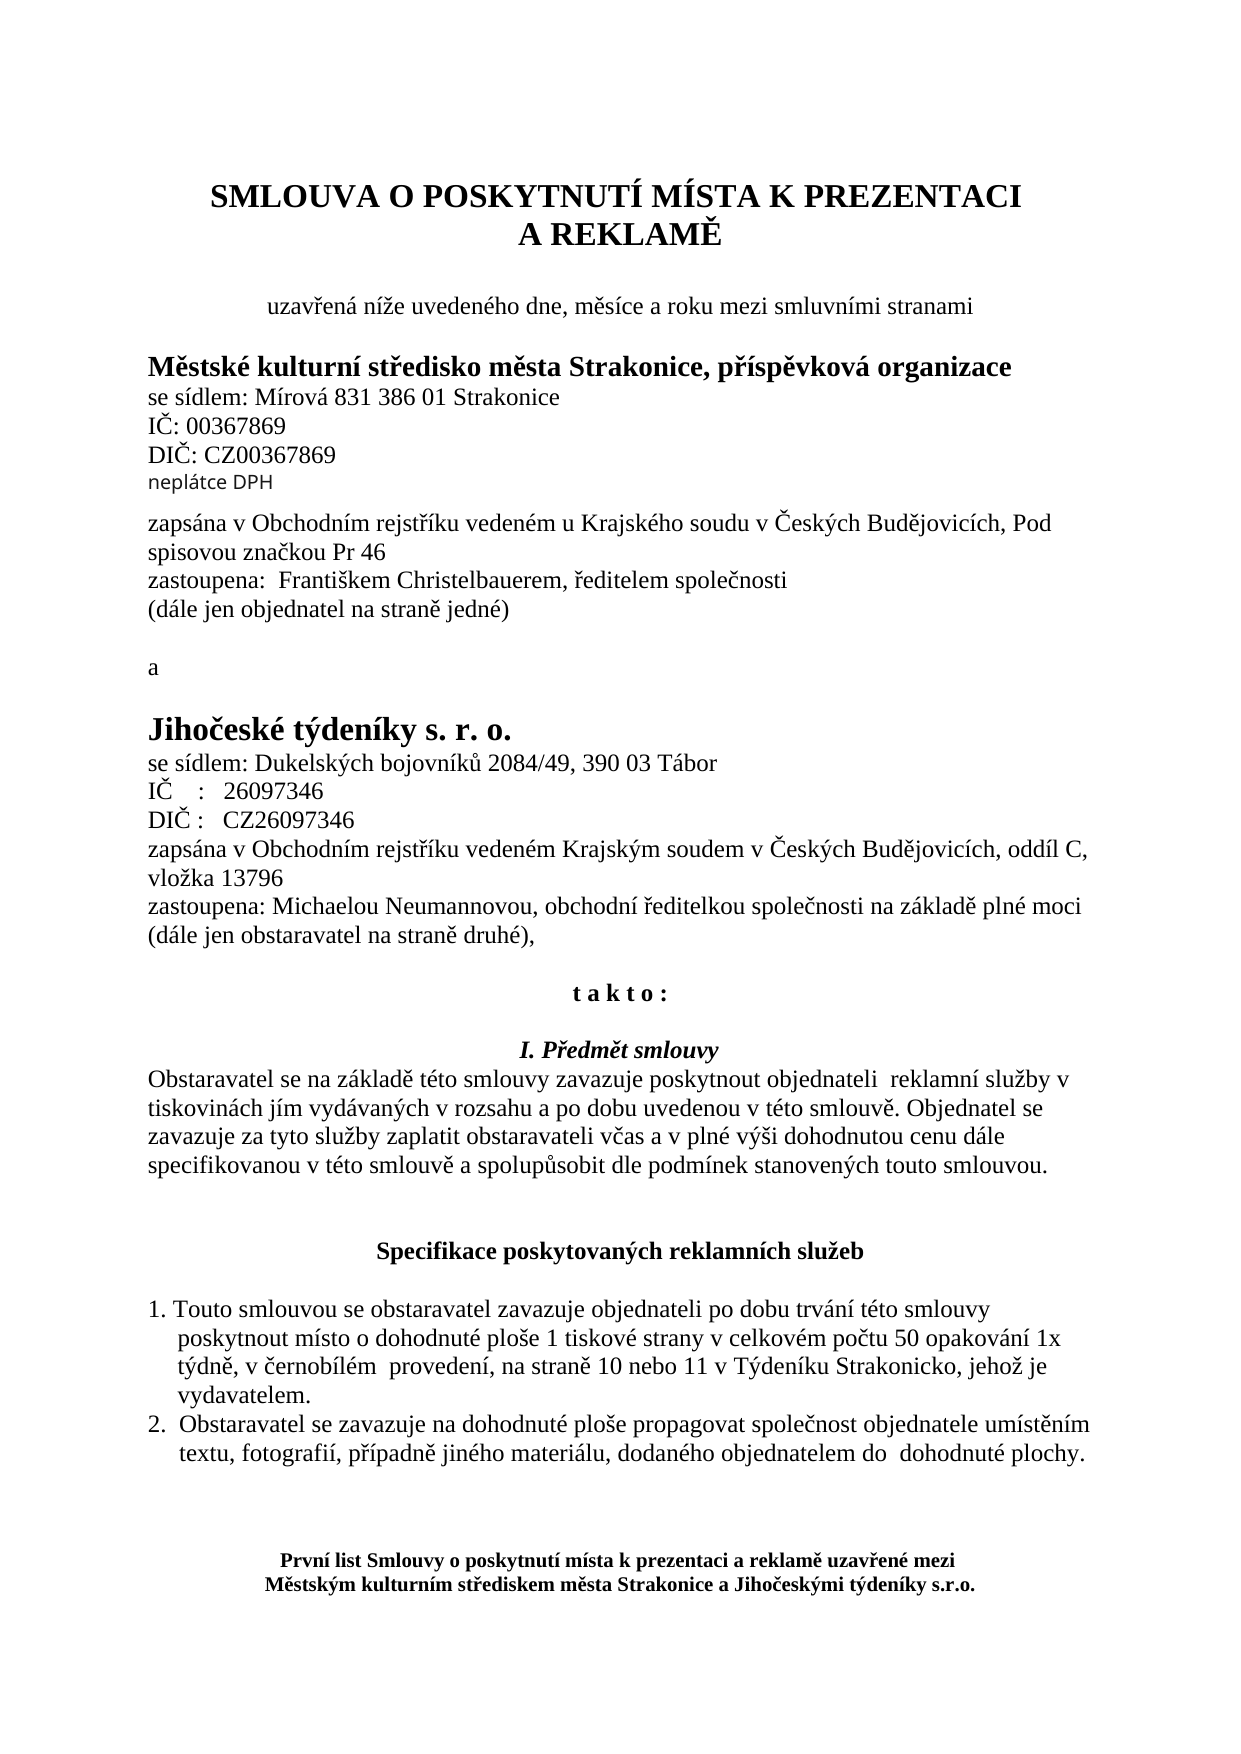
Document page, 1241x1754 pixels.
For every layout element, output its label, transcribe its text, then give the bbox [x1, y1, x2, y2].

text DIČ : CZ26097346 [148, 805, 1093, 834]
text Obstaravatel se na základě této smlouvy zavazuje poskytnout objednateli reklamní služby v tiskovinách jím vydávaných v rozsahu a po dobu uvedenou v této smlouvě. Objednatel se zavazuje za tyto služby zaplatit obstaravateli včas a v plné výši dohodnutou cenu dále specifikovanou v této smlouvě a spolupůsobit dle podmínek stanovených touto smlouvou. [148, 1064, 1093, 1179]
text zastoupena: Michaelou Neumannovou, obchodní ředitelkou společnosti na základě plné moci [148, 891, 1093, 920]
text zastoupena: Františkem Christelbauerem, ředitelem společnosti [148, 566, 1093, 594]
text (dále jen obstaravatel na straně druhé), [148, 920, 1093, 949]
list Specifikace poskytovaných reklamních služeb [148, 1236, 1093, 1265]
text První list Smlouvy o poskytnutí místa k prezentaci a reklamě uzavřené mezi [148, 1548, 1093, 1572]
text IČ: 00367869 [148, 411, 1093, 440]
text a [148, 652, 1093, 681]
text IČ : 26097346 [148, 776, 1093, 805]
text I. Předmět smlouvy [148, 1035, 1093, 1064]
text textu, fotografií, případně jiného materiálu, dodaného objednatelem do dohodnuté plochy. [148, 1438, 1093, 1466]
text uzavřená níže uvedeného dne, měsíce a roku mezi smluvními stranami [148, 291, 1093, 320]
text 1. Touto smlouvou se obstaravatel zavazuje objednateli po dobu trvání této smlouvy [148, 1294, 1093, 1323]
text neplátce DPH [148, 469, 1093, 496]
text se sídlem: Mírová 831 386 01 Strakonice [148, 382, 1093, 411]
text zapsána v Obchodním rejstříku vedeném Krajským soudem v Českých Budějovicích, oddíl C, vložka 13796 [148, 834, 1093, 891]
text se sídlem: Dukelských bojovníků 2084/49, 390 03 Tábor [148, 748, 1093, 776]
text zapsána v Obchodním rejstříku vedeném u Krajského soudu v Českých Budějovicích, Pod spisovou značkou Pr 46 [148, 508, 1093, 566]
text A REKLAMĚ [148, 215, 1093, 253]
text Jihočeské týdeníky s. r. o. [148, 709, 1093, 748]
text SMLOUVA O POSKYTNUTÍ MÍSTA K PREZENTACI [148, 176, 1093, 215]
text Městské kulturní středisko města Strakonice, příspěvková organizace [148, 349, 1093, 382]
text (dále jen objednatel na straně jedné) [148, 594, 1093, 623]
text t a k t o : [148, 978, 1093, 1006]
text poskytnout místo o dohodnuté ploše 1 tiskové strany v celkovém počtu 50 opakování 1x týdně, v černobílém provedení, na straně 10 nebo 11 v Týdeníku Strakonicko, jehož je vydavatelem. [177, 1323, 1093, 1409]
text 2. Obstaravatel se zavazuje na dohodnuté ploše propagovat společnost objednatele umístěním [148, 1409, 1093, 1438]
text DIČ: CZ00367869 [148, 440, 1093, 469]
text Městským kulturním střediskem města Strakonice a Jihočeskými týdeníky s.r.o. [148, 1572, 1093, 1596]
